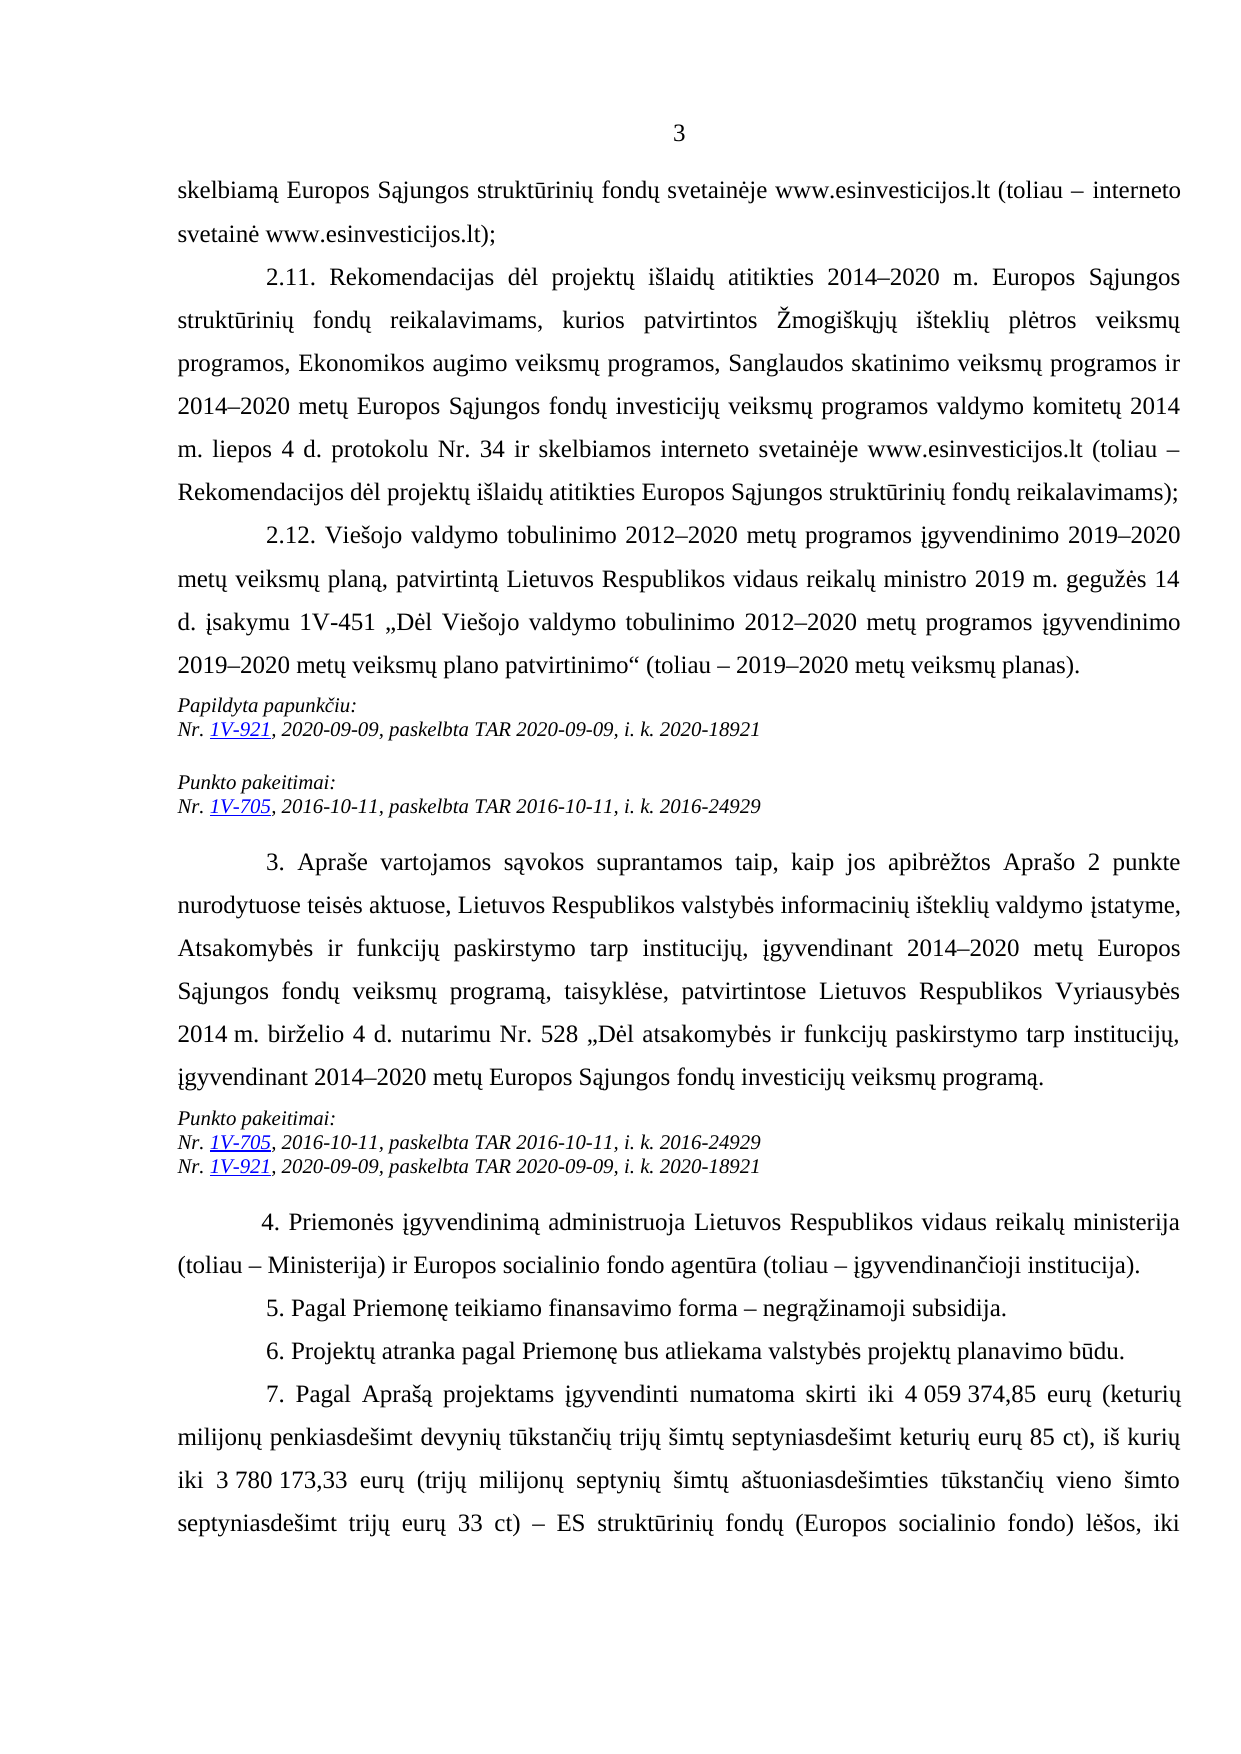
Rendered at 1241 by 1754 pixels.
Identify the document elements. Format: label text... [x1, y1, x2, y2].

text 7. Pagal Aprašą projektams įgyvendinti numatoma skirti iki 4 059 374,85 eurų (keturių milijonų penkiasdešimt devynių tūkstančių trijų šimtų septyniasdešimt keturių eurų 85 ct), iš kurių iki 3 780 173,33 eurų (trijų milijonų septynių šimtų aštuoniasdešimties tūkstančių vieno šimto septyniasdešimt trijų eurų 33 ct) – ES struktūrinių fondų (Europos socialinio fondo) lėšos, iki [177, 1379, 1181, 1537]
text Papildyta papunkčiu: [177, 693, 1181, 717]
text 2.12. Viešojo valdymo tobulinimo 2012–2020 metų programos įgyvendinimo 2019–2020 metų veiksmų planą, patvirtintą Lietuvos Respublikos vidaus reikalų ministro 2019 m. gegužės 14 d. įsakymu 1V-451 „Dėl Viešojo valdymo tobulinimo 2012–2020 metų programos įgyvendinimo 2019–2020 metų veiksmų plano patvirtinimo“ (toliau – 2019–2020 metų veiksmų planas). [177, 521, 1181, 679]
text Nr. 1V-921, 2020-09-09, paskelbta TAR 2020-09-09, i. k. 2020-18921 [177, 1154, 1181, 1178]
text Nr. 1V-705, 2016-10-11, paskelbta TAR 2016-10-11, i. k. 2016-24929 [177, 1130, 1181, 1154]
text 5. Pagal Priemonę teikiamo finansavimo forma – negrąžinamoji subsidija. [177, 1293, 1181, 1322]
text 3. Apraše vartojamos sąvokos suprantamos taip, kaip jos apibrėžtos Aprašo 2 punkte nurodytuose teisės aktuose, Lietuvos Respublikos valstybės informacinių išteklių valdymo įstatyme, Atsakomybės ir funkcijų paskirstymo tarp institucijų, įgyvendinant 2014–2020 metų Europos Sąjungos fondų veiksmų programą, taisyklėse, patvirtintose Lietuvos Respublikos Vyriausybės 2014 m. birželio 4 d. nutarimu Nr. 528 „Dėl atsakomybės ir funkcijų paskirstymo tarp institucijų, įgyvendinant 2014–2020 metų Europos Sąjungos fondų investicijų veiksmų programą. [177, 847, 1181, 1091]
text 2.11. Rekomendacijas dėl projektų išlaidų atitikties 2014–2020 m. Europos Sąjungos struktūrinių fondų reikalavimams, kurios patvirtintos Žmogiškųjų išteklių plėtros veiksmų programos, Ekonomikos augimo veiksmų programos, Sanglaudos skatinimo veiksmų programos ir 2014–2020 metų Europos Sąjungos fondų investicijų veiksmų programos valdymo komitetų 2014 m. liepos 4 d. protokolu Nr. 34 ir skelbiamos interneto svetainėje www.esinvesticijos.lt (toliau – Rekomendacijos dėl projektų išlaidų atitikties Europos Sąjungos struktūrinių fondų reikalavimams); [177, 262, 1181, 506]
text 4. Priemonės įgyvendinimą administruoja Lietuvos Respublikos vidaus reikalų ministerija (toliau – Ministerija) ir Europos socialinio fondo agentūra (toliau – įgyvendinančioji institucija). [177, 1207, 1181, 1278]
text Nr. 1V-705, 2016-10-11, paskelbta TAR 2016-10-11, i. k. 2016-24929 [177, 794, 1181, 818]
text 6. Projektų atranka pagal Priemonę bus atliekama valstybės projektų planavimo būdu. [177, 1336, 1181, 1365]
text Punkto pakeitimai: [177, 1106, 1181, 1130]
text Punkto pakeitimai: [177, 770, 1181, 794]
text skelbiamą Europos Sąjungos struktūrinių fondų svetainėje www.esinvesticijos.lt (toliau – interneto svetainė www.esinvesticijos.lt); [177, 176, 1181, 247]
text Nr. 1V-921, 2020-09-09, paskelbta TAR 2020-09-09, i. k. 2020-18921 [177, 717, 1181, 741]
